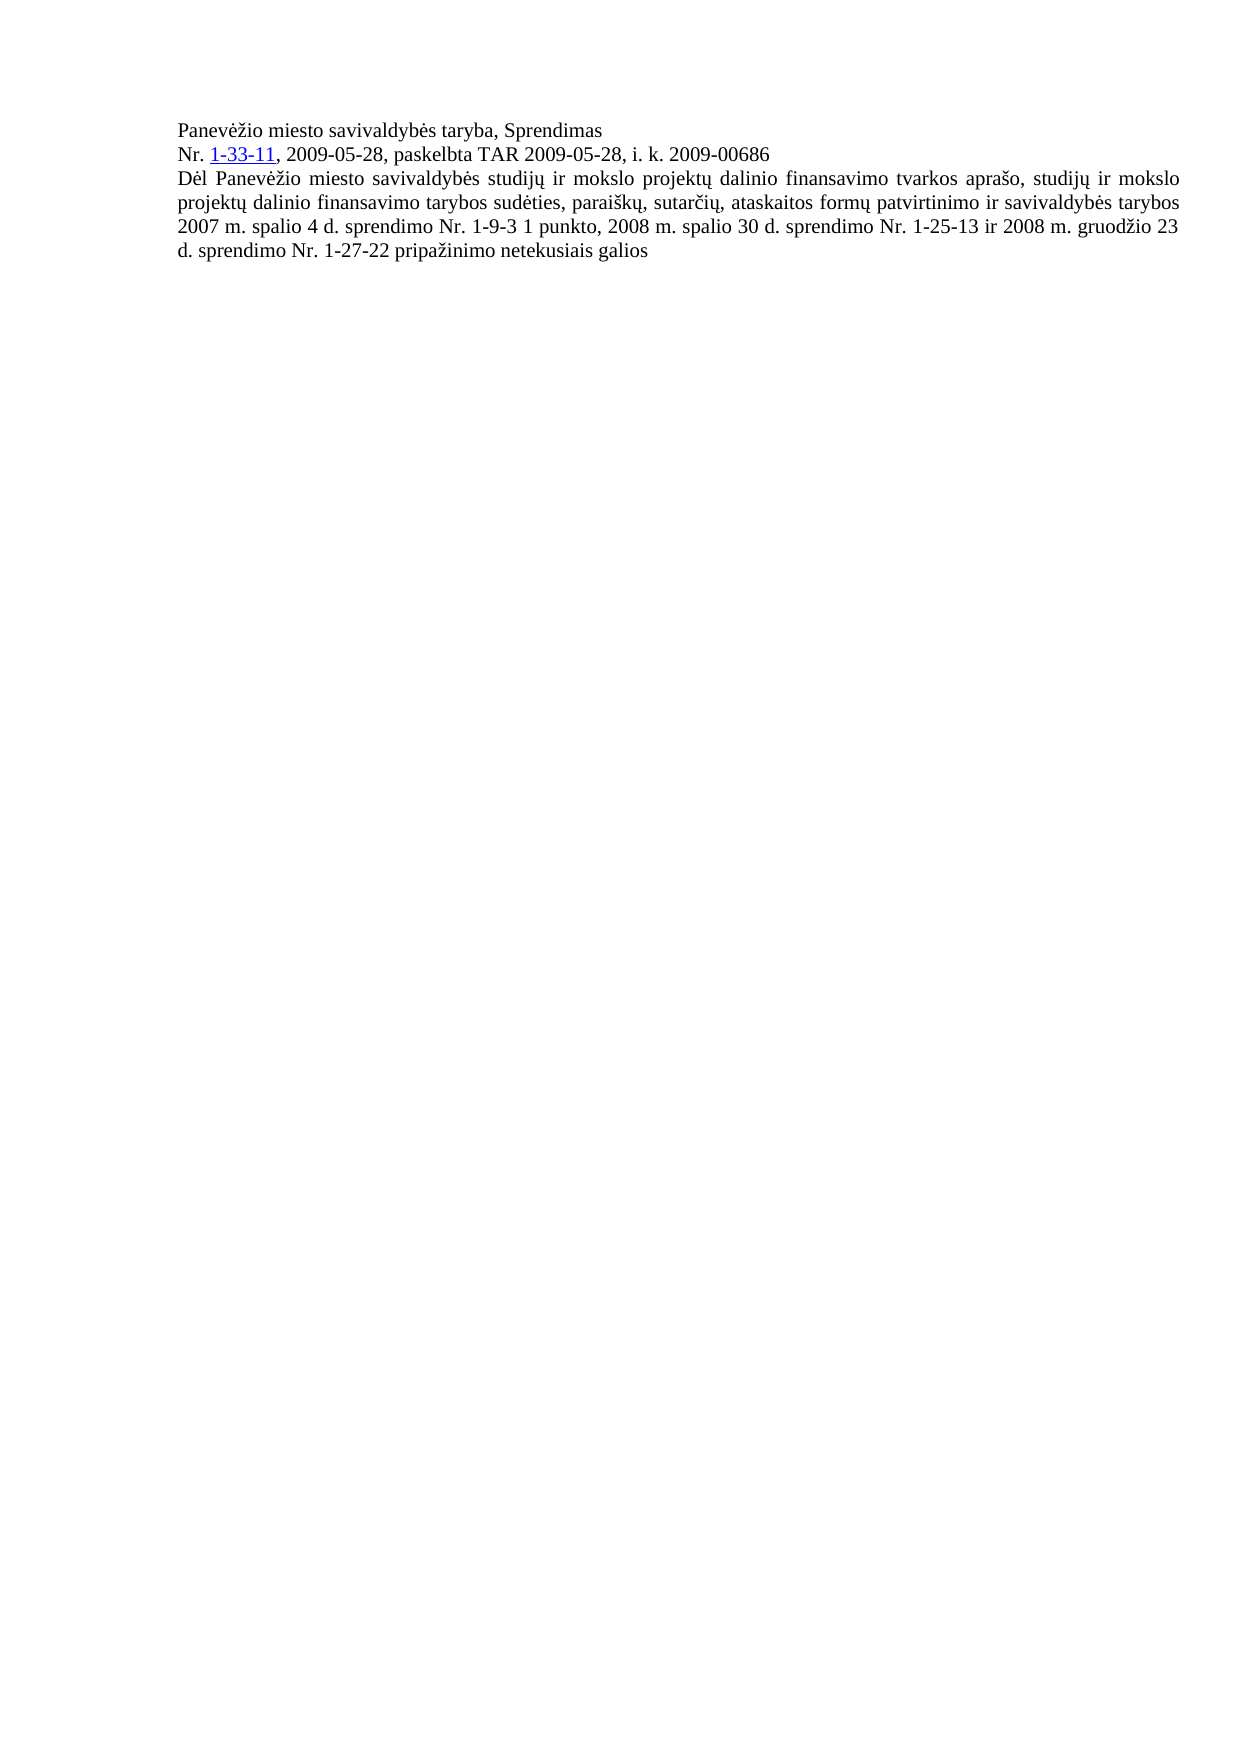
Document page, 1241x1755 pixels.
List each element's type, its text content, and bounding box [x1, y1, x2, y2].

text Dėl Panevėžio miesto savivaldybės studijų ir mokslo projektų dalinio finansavimo tvarkos aprašo, studijų ir mokslo projektų dalinio finansavimo tarybos sudėties, paraiškų, sutarčių, ataskaitos formų patvirtinimo ir savivaldybės tarybos 2007 m. spalio 4 d. sprendimo Nr. 1-9-3 1 punkto, 2008 m. spalio 30 d. sprendimo Nr. 1-25-13 ir 2008 m. gruodžio 23 d. sprendimo Nr. 1-27-22 pripažinimo netekusiais galios [177, 166, 1181, 262]
text Nr. 1-33-11, 2009-05-28, paskelbta TAR 2009-05-28, i. k. 2009-00686 [177, 142, 1181, 166]
text Panevėžio miesto savivaldybės taryba, Sprendimas [177, 118, 1181, 142]
